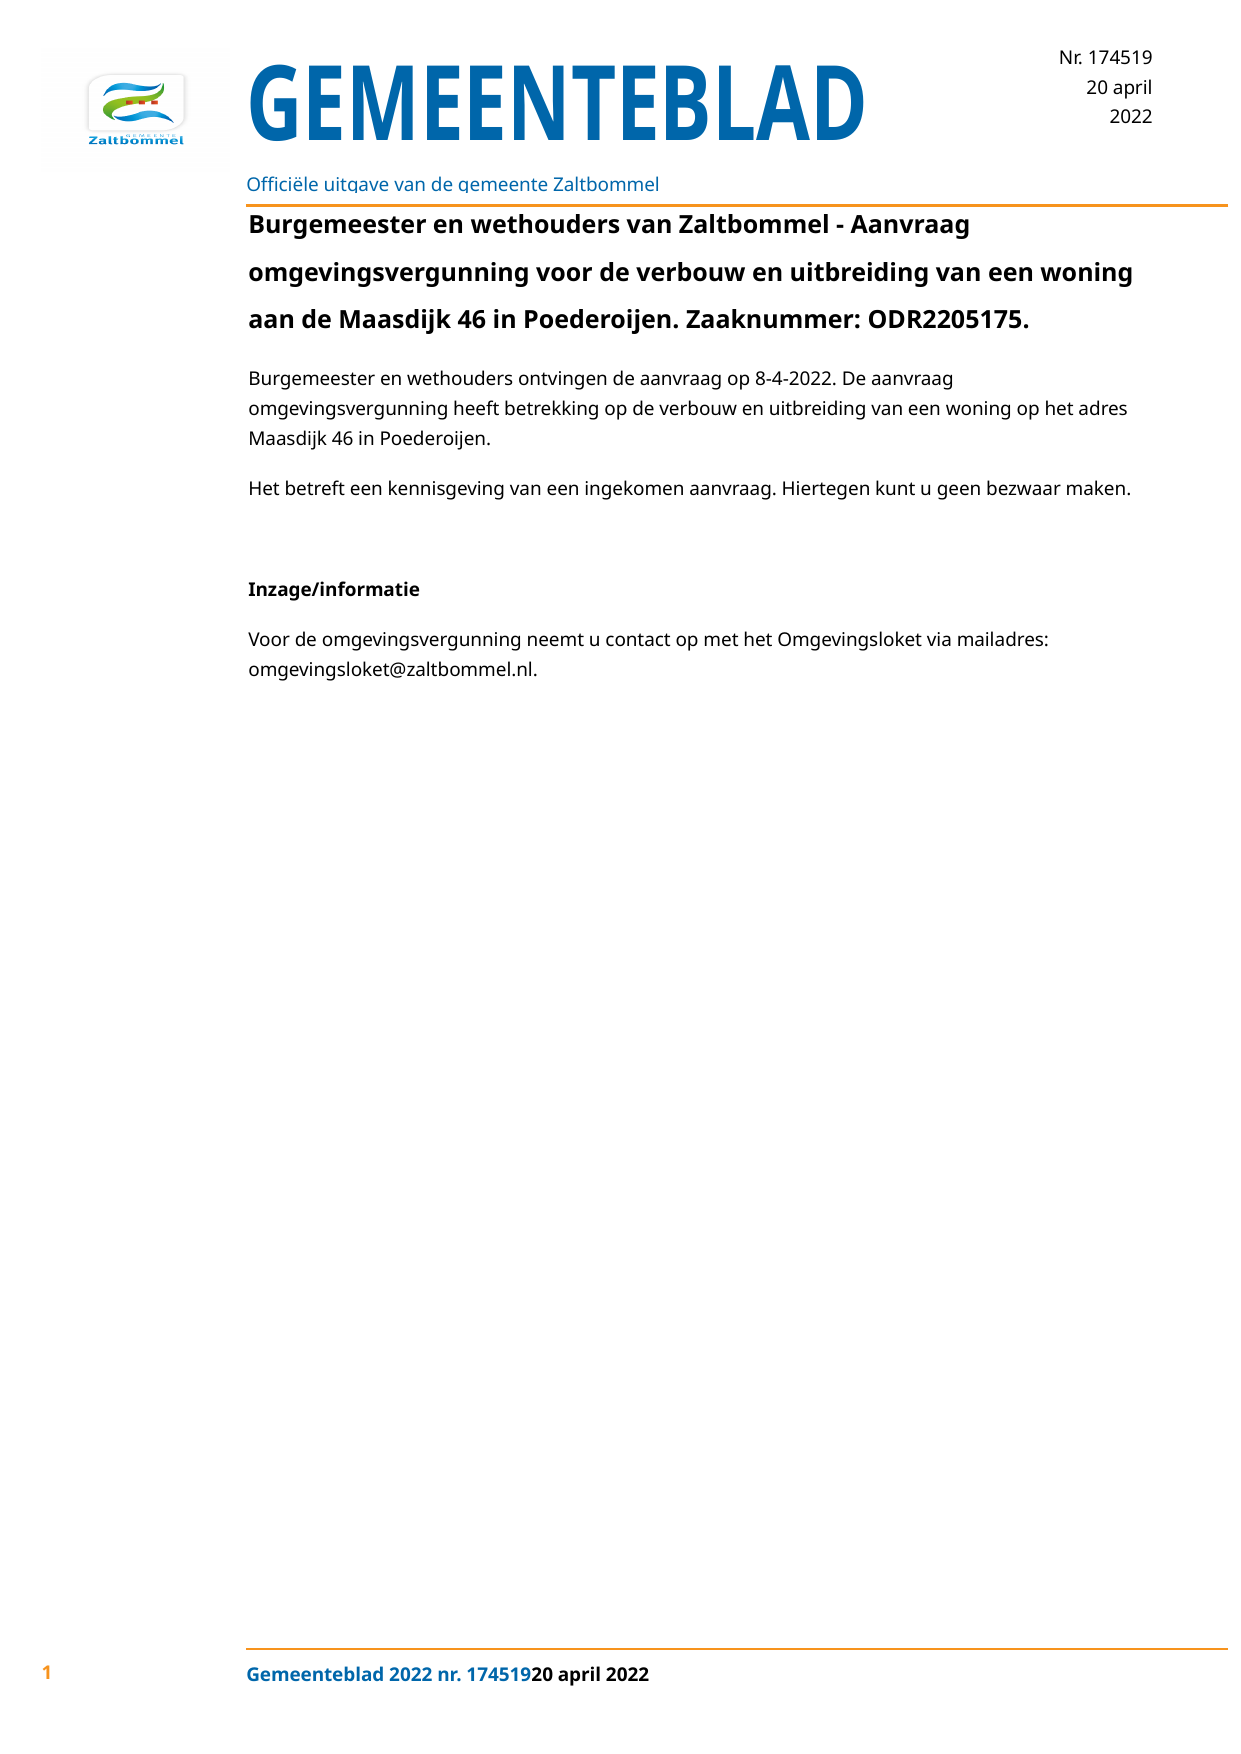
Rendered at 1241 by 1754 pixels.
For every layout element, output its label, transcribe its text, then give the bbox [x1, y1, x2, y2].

text Burgemeester en wethouders ontvingen de aanvraag op 8-4-2022. De aanvraag omgevingsvergunning heeft betrekking op de verbouw en uitbreiding van een woning op het adres Maasdijk 46 in Poederoijen. [248, 366, 1152, 450]
picture [41, 47, 231, 172]
text Het betreft een kennisgeving van een ingekomen aanvraag. Hiertegen kunt u geen bezwaar maken. [248, 475, 1152, 501]
text Inzage/informatie [248, 576, 1152, 602]
text Burgemeester en wethouders van Zaltbommel - Aanvraag omgevingsvergunning voor de verbouw en uitbreiding van een woning aan de Maasdijk 46 in Poederoijen. Zaaknummer: ODR2205175. [248, 207, 1152, 336]
text Voor de omgevingsvergunning neemt u contact op met het Omgevingsloket via mailadres: omgevingsloket@zaltbommel.nl. [248, 626, 1152, 682]
